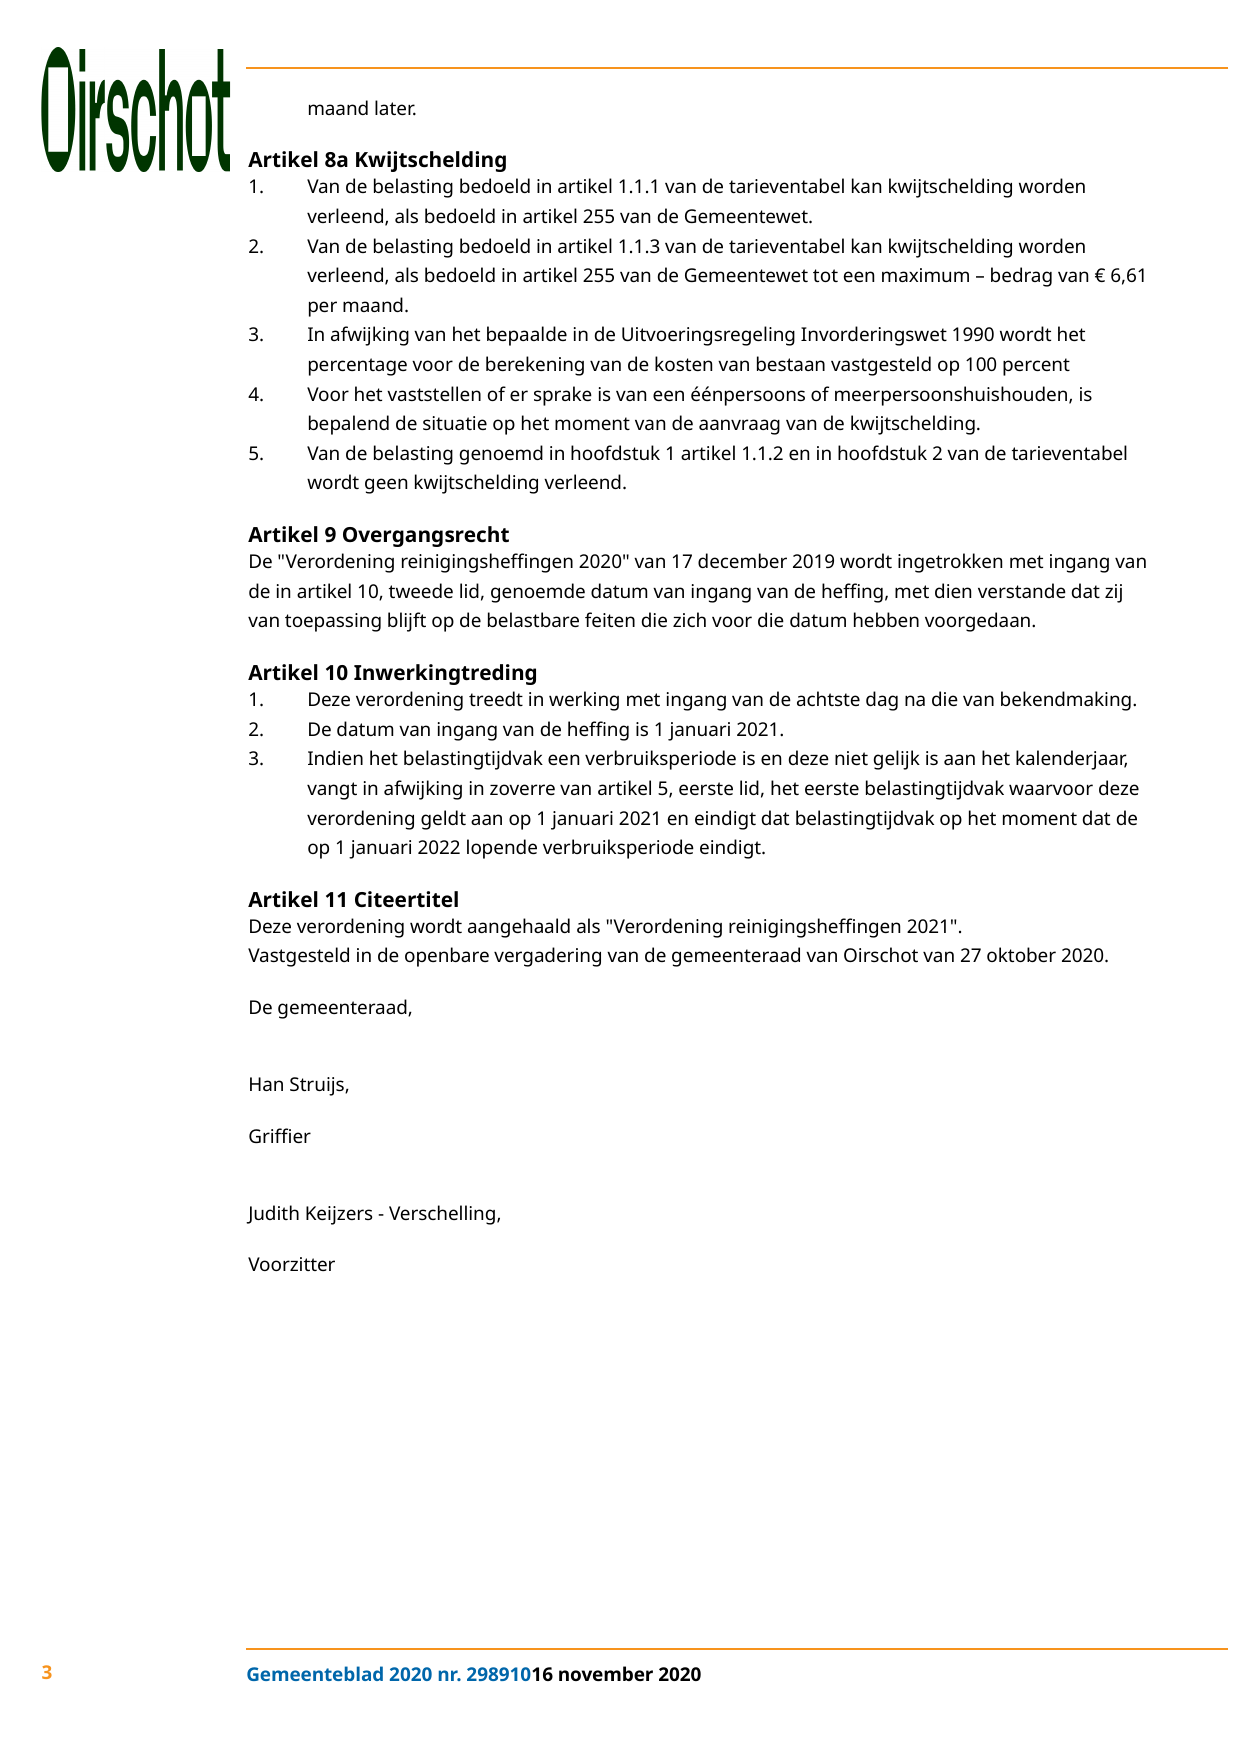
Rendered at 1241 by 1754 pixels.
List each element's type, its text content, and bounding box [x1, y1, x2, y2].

text Judith Keijzers - Verschelling, [248, 1200, 1152, 1226]
list Van de belasting bedoeld in artikel 1.1.1 van de tarieventabel kan kwijtschelding worden verleend, als bedoeld in artikel 255 van de Gemeentewet. [248, 174, 1152, 229]
text Artikel 8a Kwijtschelding [248, 145, 1152, 174]
text De "Verordening reinigingsheffingen 2020" van 17 december 2019 wordt ingetrokken met ingang van [248, 548, 1152, 574]
list maand later. [248, 95, 1152, 121]
text Griffier [248, 1123, 1152, 1148]
list Van de belasting bedoeld in artikel 1.1.3 van de tarieventabel kan kwijtschelding worden verleend, als bedoeld in artikel 255 van de Gemeentewet tot een maximum – bedrag van € 6,61 per maand. [248, 233, 1152, 318]
text De gemeenteraad, [248, 994, 1152, 1020]
list In afwijking van het bepaalde in de Uitvoeringsregeling Invorderingswet 1990 wordt het percentage voor de berekening van de kosten van bestaan vastgesteld op 100 percent [248, 322, 1152, 377]
list Indien het belastingtijdvak een verbruiksperiode is en deze niet gelijk is aan het kalenderjaar, vangt in afwijking in zoverre van artikel 5, eerste lid, het eerste belastingtijdvak waarvoor deze verordening geldt aan op 1 januari 2021 en eindigt dat belastingtijdvak op het moment dat de op 1 januari 2022 lopende verbruiksperiode eindigt. [248, 746, 1152, 860]
list Deze verordening treedt in werking met ingang van de achtste dag na die van bekendmaking. [248, 686, 1152, 712]
list Voor het vaststellen of er sprake is van een éénpersoons of meerpersoonshuishouden, is bepalend de situatie op het moment van de aanvraag van de kwijtschelding. [248, 381, 1152, 436]
picture [41, 47, 231, 172]
list Van de belasting genoemd in hoofdstuk 1 artikel 1.1.2 en in hoofdstuk 2 van de tarieventabel wordt geen kwijtschelding verleend. [248, 440, 1152, 495]
text Artikel 11 Citeertitel [248, 885, 1152, 913]
text van toepassing blijft op de belastbare feiten die zich voor die datum hebben voorgedaan. [248, 607, 1152, 633]
list De datum van ingang van de heffing is 1 januari 2021. [248, 716, 1152, 742]
text de in artikel 10, tweede lid, genoemde datum van ingang van de heffing, met dien verstande dat zij [248, 578, 1152, 604]
text Artikel 10 Inwerkingtreding [248, 658, 1152, 686]
text Artikel 9 Overgangsrecht [248, 520, 1152, 548]
text Vastgesteld in de openbare vergadering van de gemeenteraad van Oirschot van 27 oktober 2020. [248, 943, 1152, 968]
text Voorzitter [248, 1251, 1152, 1277]
text Deze verordening wordt aangehaald als "Verordening reinigingsheffingen 2021". [248, 913, 1152, 939]
text Han Struijs, [248, 1071, 1152, 1097]
